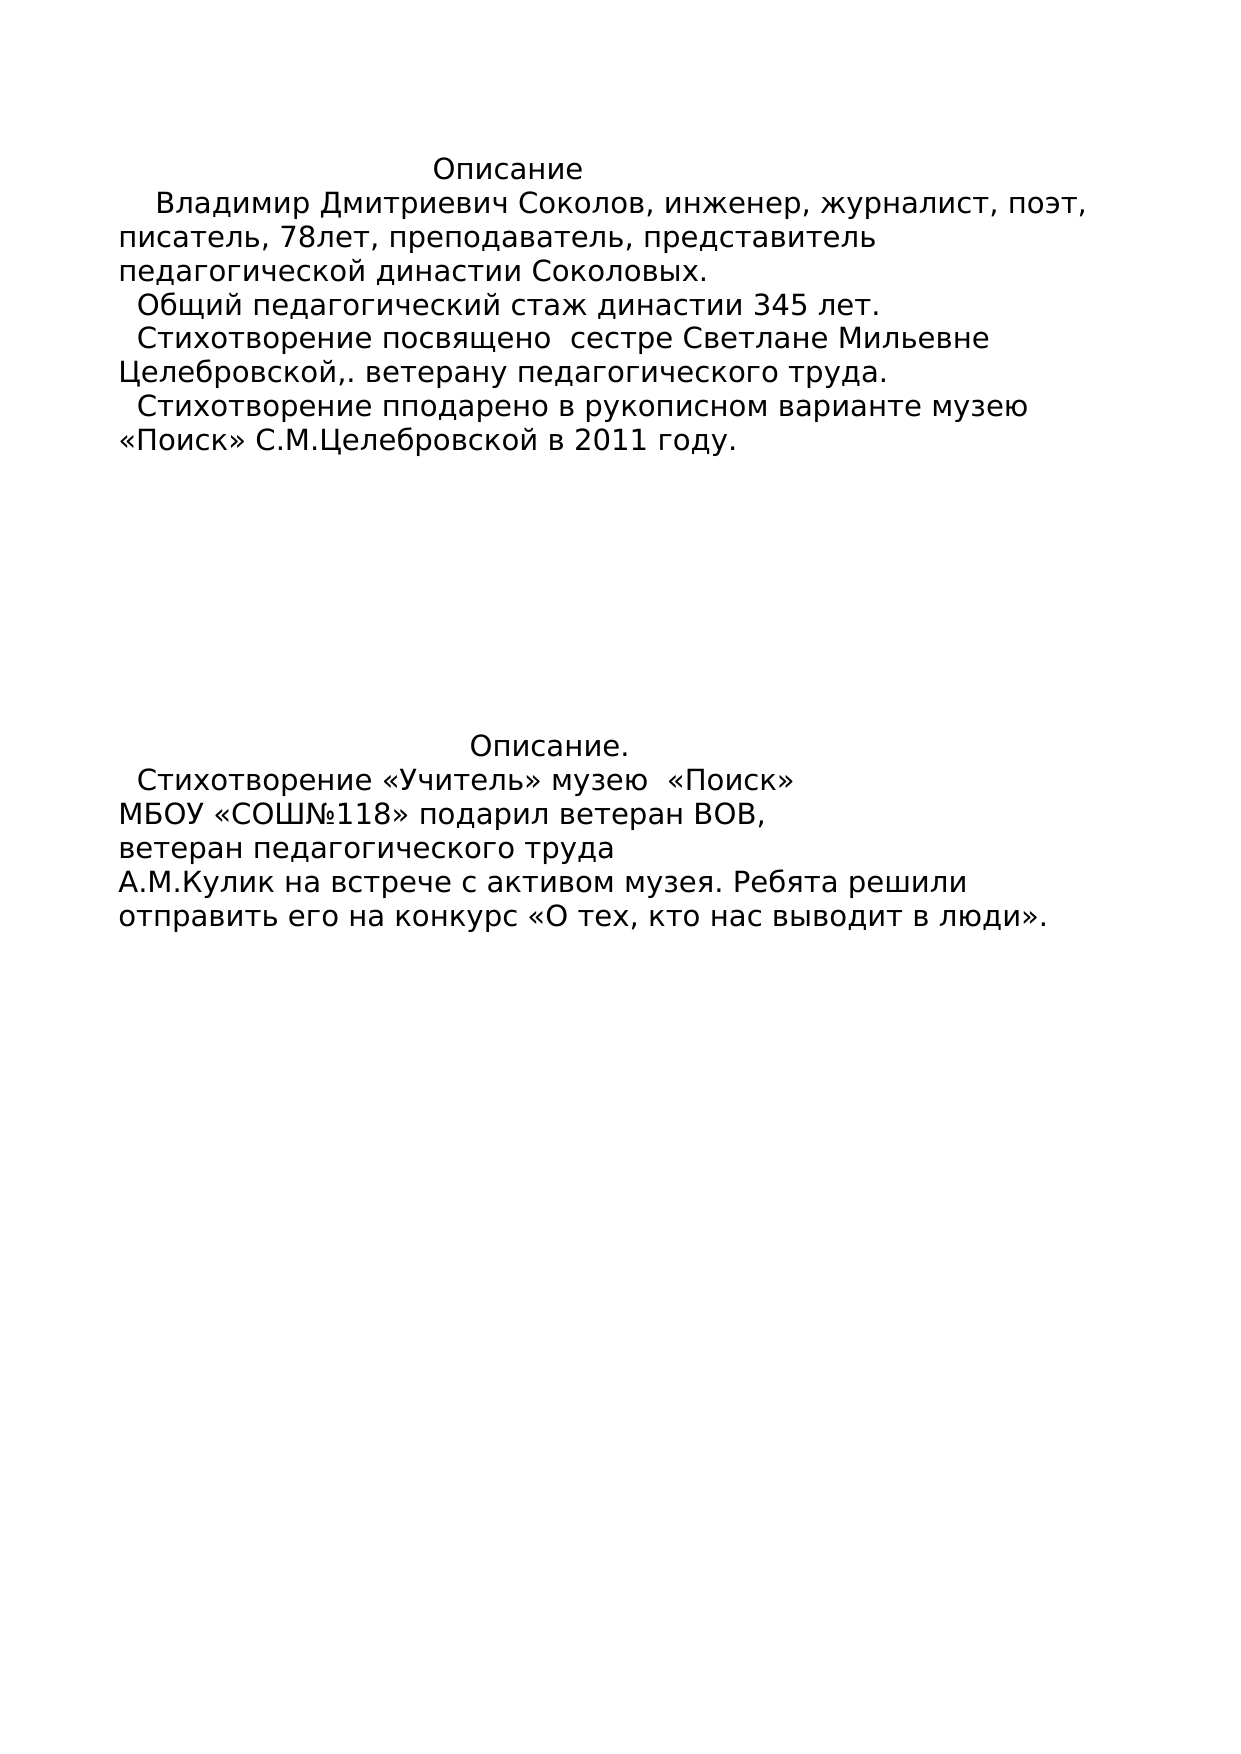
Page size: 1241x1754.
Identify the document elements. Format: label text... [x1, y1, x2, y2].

text Владимир Дмитриевич Соколов, инженер, журналист, поэт, писатель, 78лет, преподаватель, представитель педагогической династии Соколовых. [118, 186, 1122, 288]
text МБОУ «СОШ№118» подарил ветеран ВОВ, [118, 797, 1122, 831]
text ветеран педагогического труда [118, 831, 1122, 865]
text Описание. [118, 729, 1122, 763]
text Стихотворение «Учитель» музею «Поиск» [118, 763, 1122, 797]
text Общий педагогический стаж династии 345 лет. [118, 288, 1122, 322]
text Описание [118, 152, 1122, 186]
text Стихотворение пподарено в рукописном варианте музею «Поиск» С.М.Целебровской в 2011 году. [118, 390, 1122, 458]
text Стихотворение посвящено сестре Светлане Мильевне Целебровской,. ветерану педагогического труда. [118, 322, 1122, 390]
text А.М.Кулик на встрече с активом музея. Ребята решили отправить его на конкурс «О тех, кто нас выводит в люди». [118, 865, 1122, 933]
